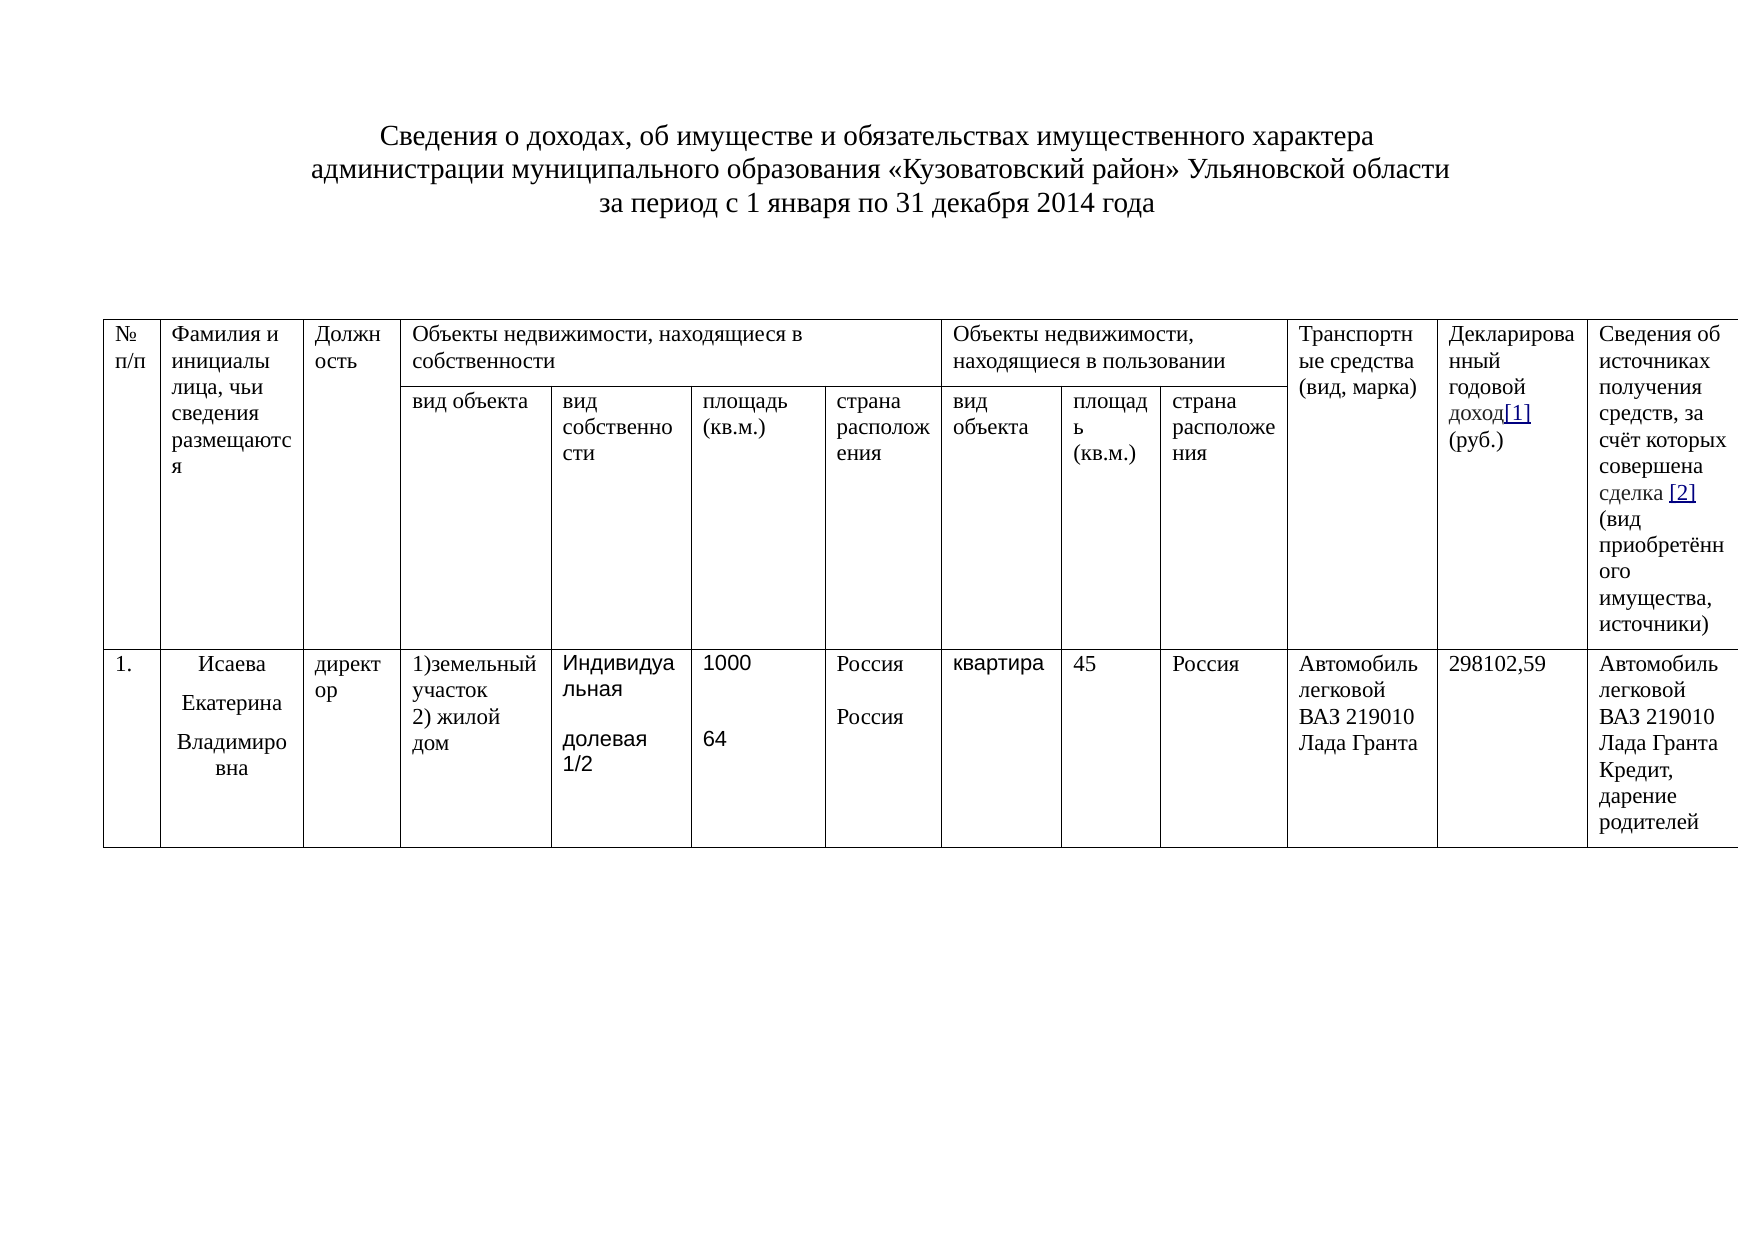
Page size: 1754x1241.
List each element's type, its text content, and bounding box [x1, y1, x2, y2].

table_cell Россия Россия [826, 650, 941, 847]
table_header Фамилия и инициалы лица, чьи сведения размещаются [161, 320, 303, 649]
table_cell Автомобиль легковой ВАЗ 219010 Лада Гранта Кредит, дарение родителей [1588, 650, 1738, 847]
text администрации муниципального образования «Кузоватовский район» Ульяновской области [118, 152, 1636, 185]
table_cell 45 [1062, 650, 1160, 847]
text за период с 1 января по 31 декабря 2014 года [118, 185, 1636, 219]
table_cell Исаева Екатерина Владимировна [161, 650, 303, 847]
table_header Должность [304, 320, 400, 649]
table_cell Индивидуальная долевая 1/2 [552, 650, 691, 847]
table_cell 1000 64 [692, 650, 825, 847]
table_cell вид объекта [942, 387, 1061, 649]
table_header Объекты недвижимости, находящиеся в собственности [401, 320, 941, 386]
table_cell Россия [1161, 650, 1287, 847]
table_header Транспортные средства (вид, марка) [1288, 320, 1437, 649]
table_header Объекты недвижимости, находящиеся в пользовании [942, 320, 1287, 386]
table_cell 1. [104, 650, 160, 847]
table_cell страна расположения [826, 387, 941, 649]
table_cell вид собственности [552, 387, 691, 649]
table_cell площадь (кв.м.) [692, 387, 825, 649]
table_header № п/п [104, 320, 160, 649]
table_cell площадь (кв.м.) [1062, 387, 1160, 649]
table_cell вид объекта [401, 387, 551, 649]
table_cell страна расположения [1161, 387, 1287, 649]
table_cell директор [304, 650, 400, 847]
table_cell 1)земельный участок 2) жилой дом [401, 650, 551, 847]
table_header Декларированный годовой доход[1] (руб.) [1438, 320, 1587, 649]
table_cell Автомобиль легковой ВАЗ 219010 Лада Гранта [1288, 650, 1437, 847]
table_cell квартира [942, 650, 1061, 847]
table_cell 298102,59 [1438, 650, 1587, 847]
table_header Сведения об источниках получения средств, за счёт которых совершена сделка [2] (вид приобретённого имущества, источники) [1588, 320, 1738, 649]
text Сведения о доходах, об имуществе и обязательствах имущественного характера [118, 118, 1636, 152]
